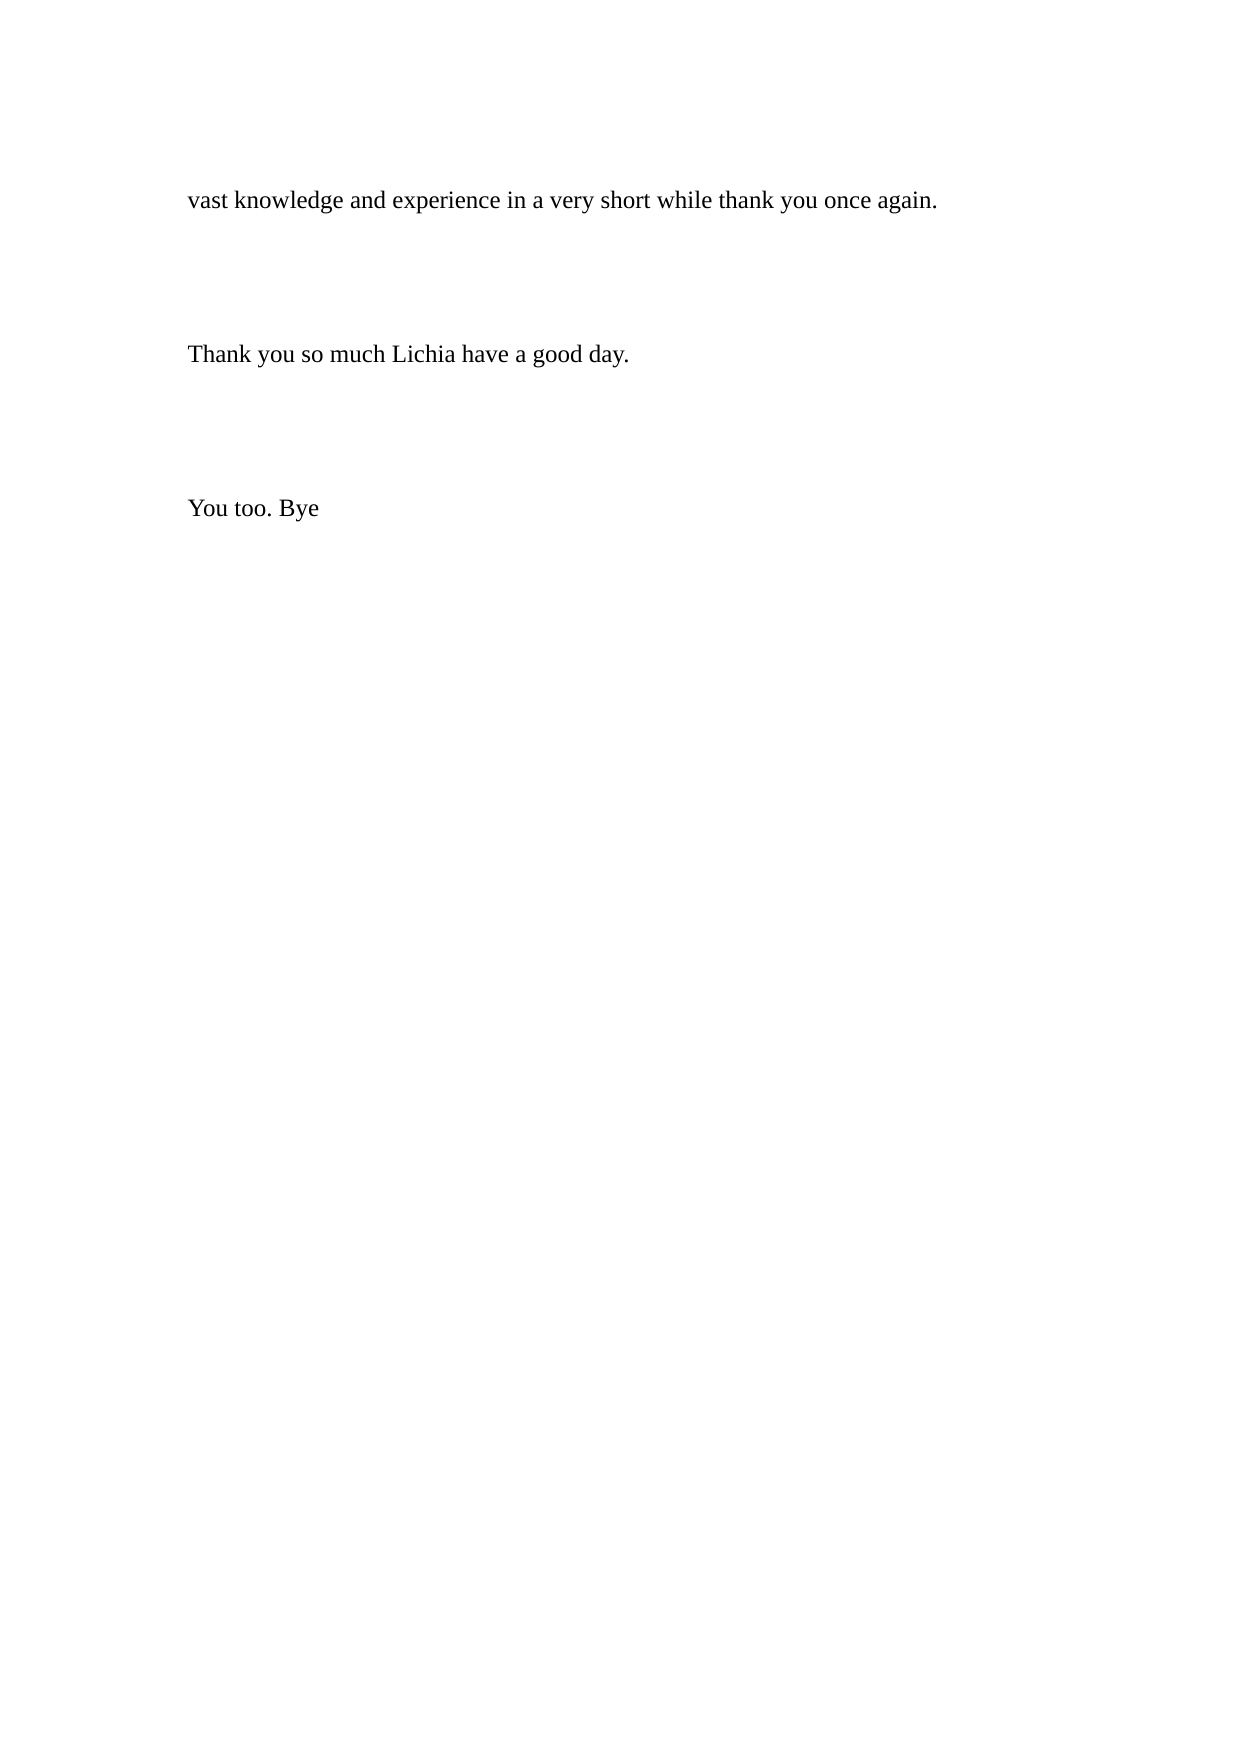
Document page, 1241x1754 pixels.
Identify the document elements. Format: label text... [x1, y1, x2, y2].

text You too. Bye [187, 466, 1053, 528]
text vast knowledge and experience in a very short while thank you once again. [187, 158, 1053, 221]
text Thank you so much Lichia have a good day. [187, 312, 1053, 374]
